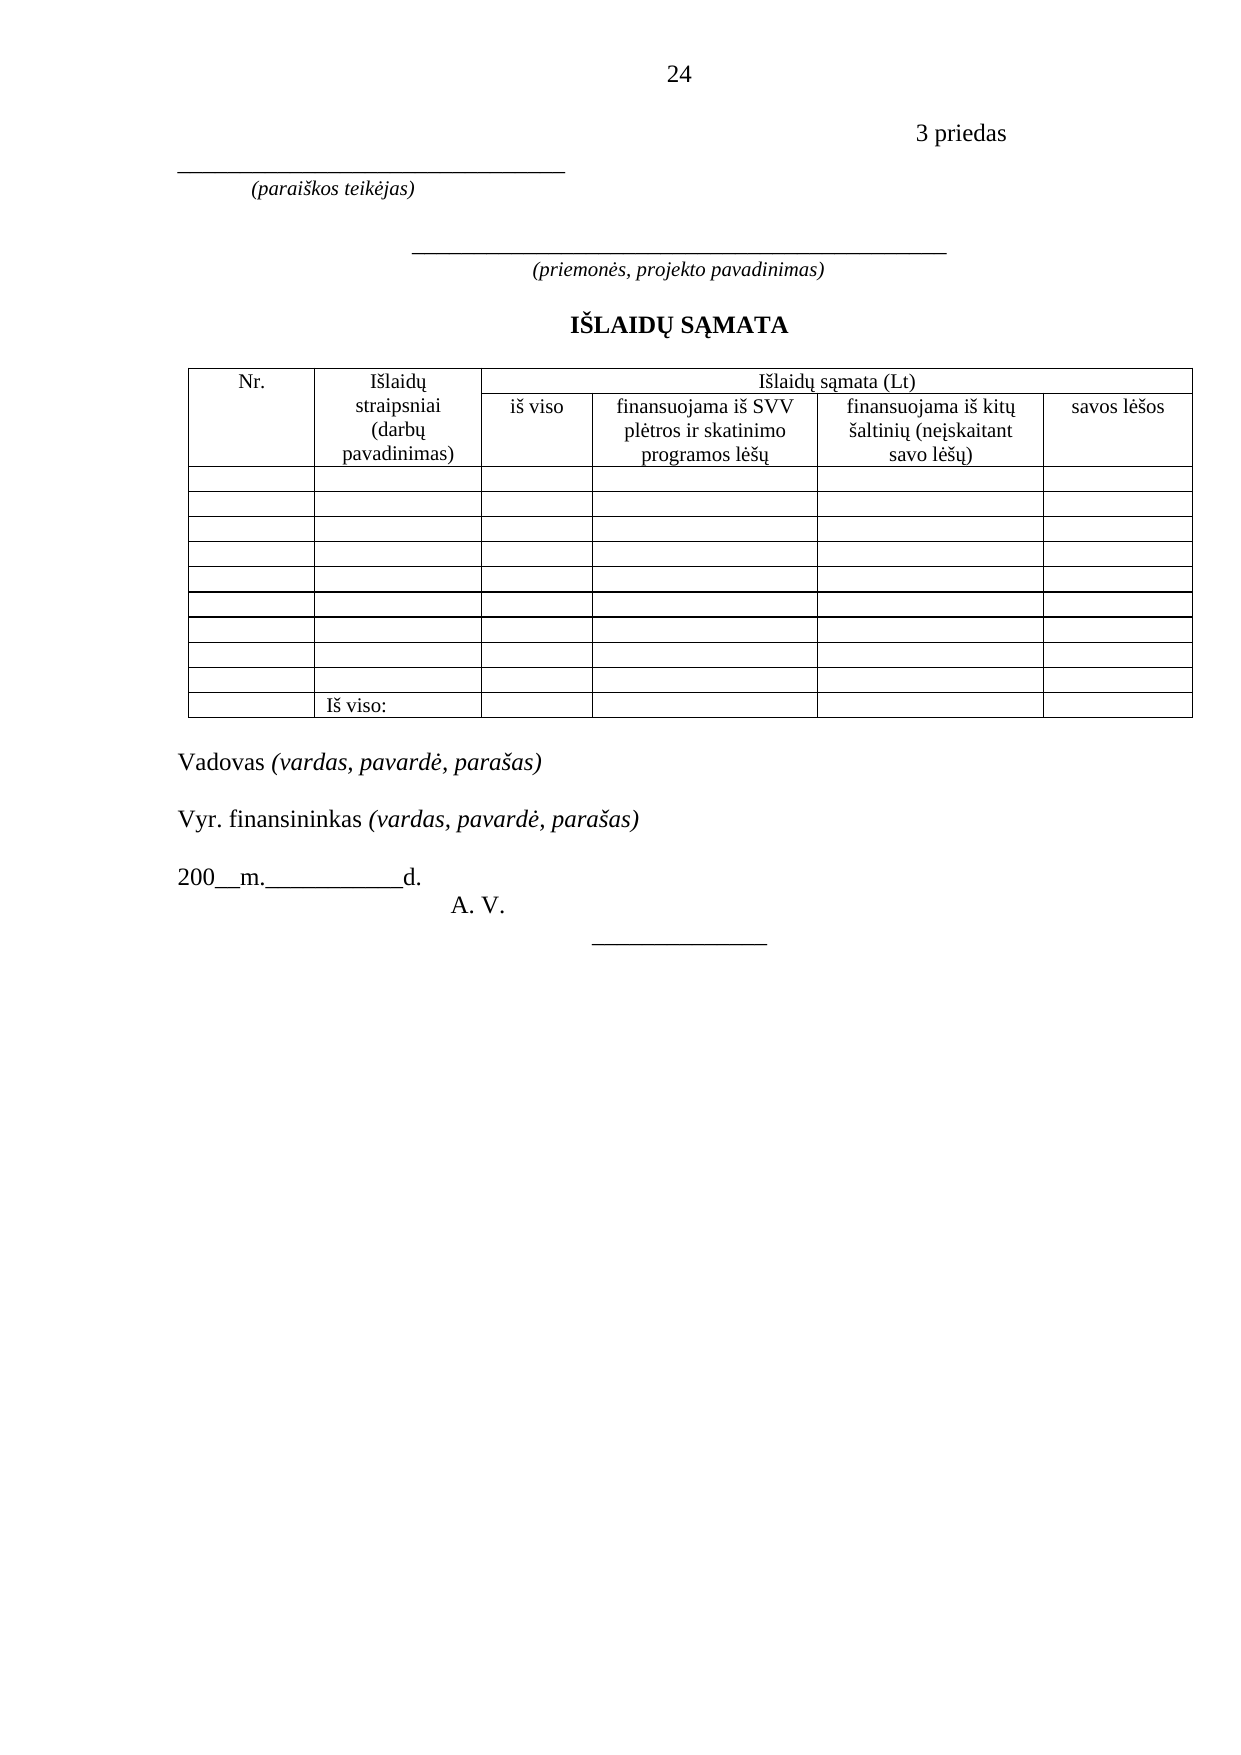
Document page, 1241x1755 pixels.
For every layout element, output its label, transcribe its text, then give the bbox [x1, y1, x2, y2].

table_cell [818, 542, 1043, 566]
table_cell [189, 693, 314, 717]
table_header Išlaidų sąmata (Lt) [482, 369, 1192, 393]
table_cell [1044, 517, 1192, 541]
table_cell [1044, 668, 1192, 692]
text _______________________________ [177, 147, 1181, 176]
table_header Išlaidų straipsniai (darbų pavadinimas) [315, 369, 481, 466]
text Vyr. finansininkas (vardas, pavardė, parašas) [177, 804, 1181, 833]
text A. V. [177, 890, 1181, 919]
table_cell [482, 693, 592, 717]
table_cell [189, 492, 314, 516]
table_cell finansuojama iš kitų šaltinių (neįskaitant savo lėšų) [818, 394, 1043, 466]
table_cell [593, 492, 817, 516]
table_cell [482, 668, 592, 692]
table_cell [315, 643, 481, 667]
table_cell [593, 668, 817, 692]
table_cell [482, 567, 592, 591]
table_cell [818, 492, 1043, 516]
table_cell [315, 467, 481, 491]
table_cell [818, 693, 1043, 717]
table_cell [593, 593, 817, 616]
table_cell iš viso [482, 394, 592, 466]
table_cell [189, 567, 314, 591]
table_cell [315, 618, 481, 642]
table_cell Iš viso: [315, 693, 481, 717]
table_cell finansuojama iš SVV plėtros ir skatinimo programos lėšų [593, 394, 817, 466]
table_cell [315, 668, 481, 692]
table_cell [315, 567, 481, 591]
table_cell [482, 643, 592, 667]
table_cell [1044, 643, 1192, 667]
table_cell [1044, 693, 1192, 717]
table_cell [189, 643, 314, 667]
table_cell [315, 593, 481, 616]
table_cell [593, 618, 817, 642]
table_cell [315, 542, 481, 566]
table_cell [818, 668, 1043, 692]
table_cell [482, 593, 592, 616]
table_cell [1044, 618, 1192, 642]
table_cell [818, 593, 1043, 616]
table_cell [482, 492, 592, 516]
table_cell [482, 517, 592, 541]
table_cell [1044, 542, 1192, 566]
table_cell [593, 542, 817, 566]
table_cell [189, 618, 314, 642]
table_cell [818, 567, 1043, 591]
table_cell [315, 492, 481, 516]
table_cell [818, 517, 1043, 541]
table_cell [482, 467, 592, 491]
text 3 priedas [916, 118, 1181, 147]
table_cell [1044, 567, 1192, 591]
table_cell [189, 593, 314, 616]
table_cell [1044, 593, 1192, 616]
table_cell [818, 618, 1043, 642]
table_cell [189, 517, 314, 541]
table_cell [1044, 467, 1192, 491]
table_cell [189, 467, 314, 491]
table_cell [189, 668, 314, 692]
table_cell [1044, 492, 1192, 516]
table_cell [818, 643, 1043, 667]
table_cell [593, 693, 817, 717]
table_cell savos lėšos [1044, 394, 1192, 466]
table_cell [593, 643, 817, 667]
table_cell [593, 567, 817, 591]
text ______________ [177, 919, 1181, 948]
table_cell [189, 542, 314, 566]
table_cell [482, 618, 592, 642]
text (paraiškos teikėjas) [177, 176, 1181, 200]
text (priemonės, projekto pavadinimas) [177, 257, 1181, 281]
table_cell [482, 542, 592, 566]
text IŠLAIDŲ SĄMATA [177, 310, 1181, 339]
table_cell [818, 467, 1043, 491]
table_cell [593, 467, 817, 491]
table_header Nr. [189, 369, 314, 466]
table_cell [315, 517, 481, 541]
table_cell [593, 517, 817, 541]
text Vadovas (vardas, pavardė, parašas) [177, 747, 1181, 775]
text 200__m.___________d. [177, 862, 1181, 890]
